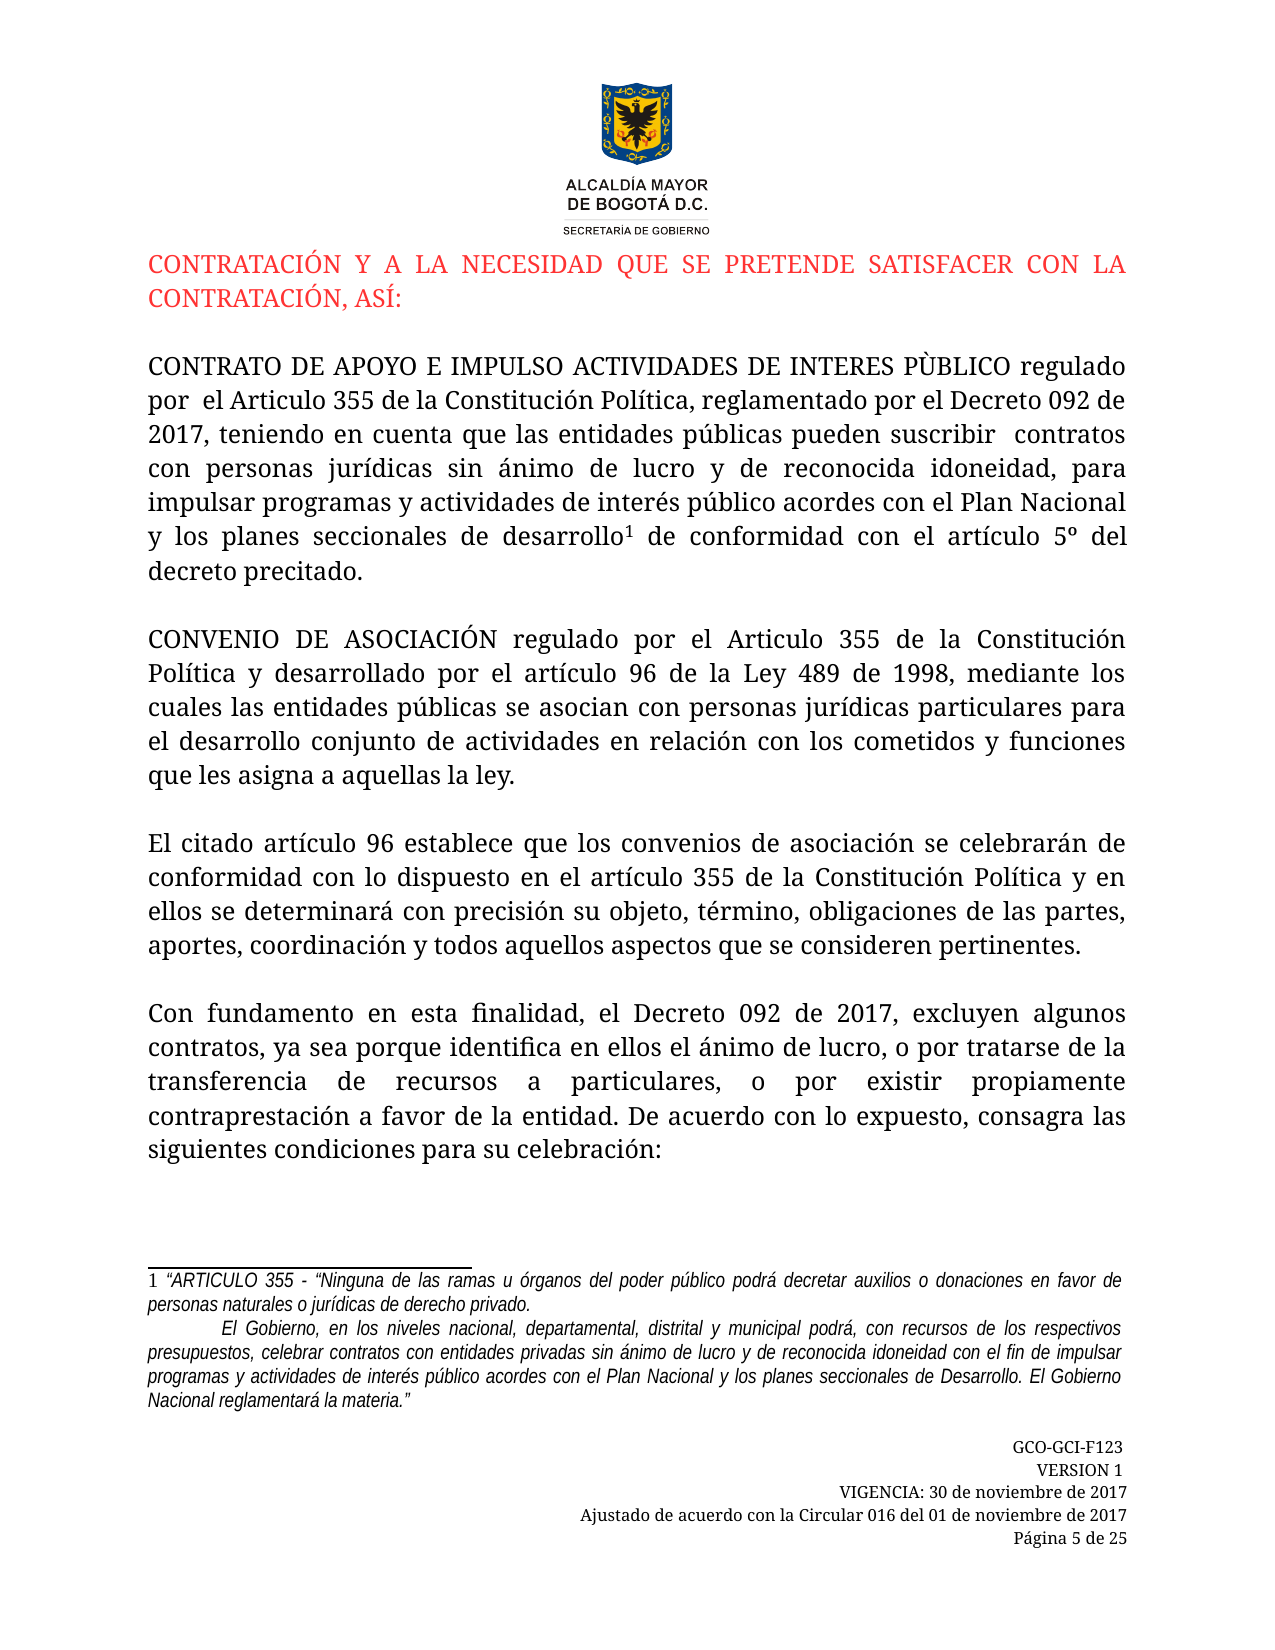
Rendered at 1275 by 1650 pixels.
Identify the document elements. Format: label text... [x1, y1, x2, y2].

text El Gobierno, en los niveles nacional, departamental, distrital y municipal podrá, con recursos de los respectivos presupuestos, celebrar contratos con entidades privadas sin ánimo de lucro y de reconocida idoneidad con el fin de impulsar programas y actividades de interés público acordes con el Plan Nacional y los planes seccionales de Desarrollo. El Gobierno Nacional reglamentará la materia.” [148, 1316, 1125, 1412]
text CONTRATO DE APOYO E IMPULSO ACTIVIDADES DE INTERES PÙBLICO regulado por el Articulo 355 de la Constitución Política, reglamentado por el Decreto 092 de 2017, teniendo en cuenta que las entidades públicas pueden suscribir contratos con personas jurídicas sin ánimo de lucro y de reconocida idoneidad, para impulsar programas y actividades de interés público acordes con el Plan Nacional y los planes seccionales de desarrollo de conformidad con el artículo 5º del decreto precitado. [148, 349, 1127, 587]
text “ARTICULO 355 - “Ninguna de las ramas u órganos del poder público podrá decretar auxilios o donaciones en favor de personas naturales o jurídicas de derecho privado. [148, 1268, 1125, 1316]
text Con fundamento en esta finalidad, el Decreto 092 de 2017, excluyen algunos contratos, ya sea porque identifica en ellos el ánimo de lucro, o por tratarse de la transferencia de recursos a particulares, o por existir propiamente contraprestación a favor de la entidad. De acuerdo con lo expuesto, consagra las siguientes condiciones para su celebración: [148, 996, 1127, 1166]
text CONVENIO DE ASOCIACIÓN regulado por el Articulo 355 de la Constitución Política y desarrollado por el artículo 96 de la Ley 489 de 1998, mediante los cuales las entidades públicas se asocian con personas jurídicas particulares para el desarrollo conjunto de actividades en relación con los cometidos y funciones que les asigna a aquellas la ley. [148, 621, 1127, 792]
text El citado artículo 96 establece que los convenios de asociación se celebrarán de conformidad con lo dispuesto en el artículo 355 de la Constitución Política y en ellos se determinará con precisión su objeto, término, obligaciones de las partes, aportes, coordinación y todos aquellos aspectos que se consideren pertinentes. [148, 826, 1127, 962]
text CONTRATACIÓN Y A LA NECESIDAD QUE SE PRETENDE SATISFACER CON LA CONTRATACIÓN, ASÍ: [148, 247, 1127, 315]
